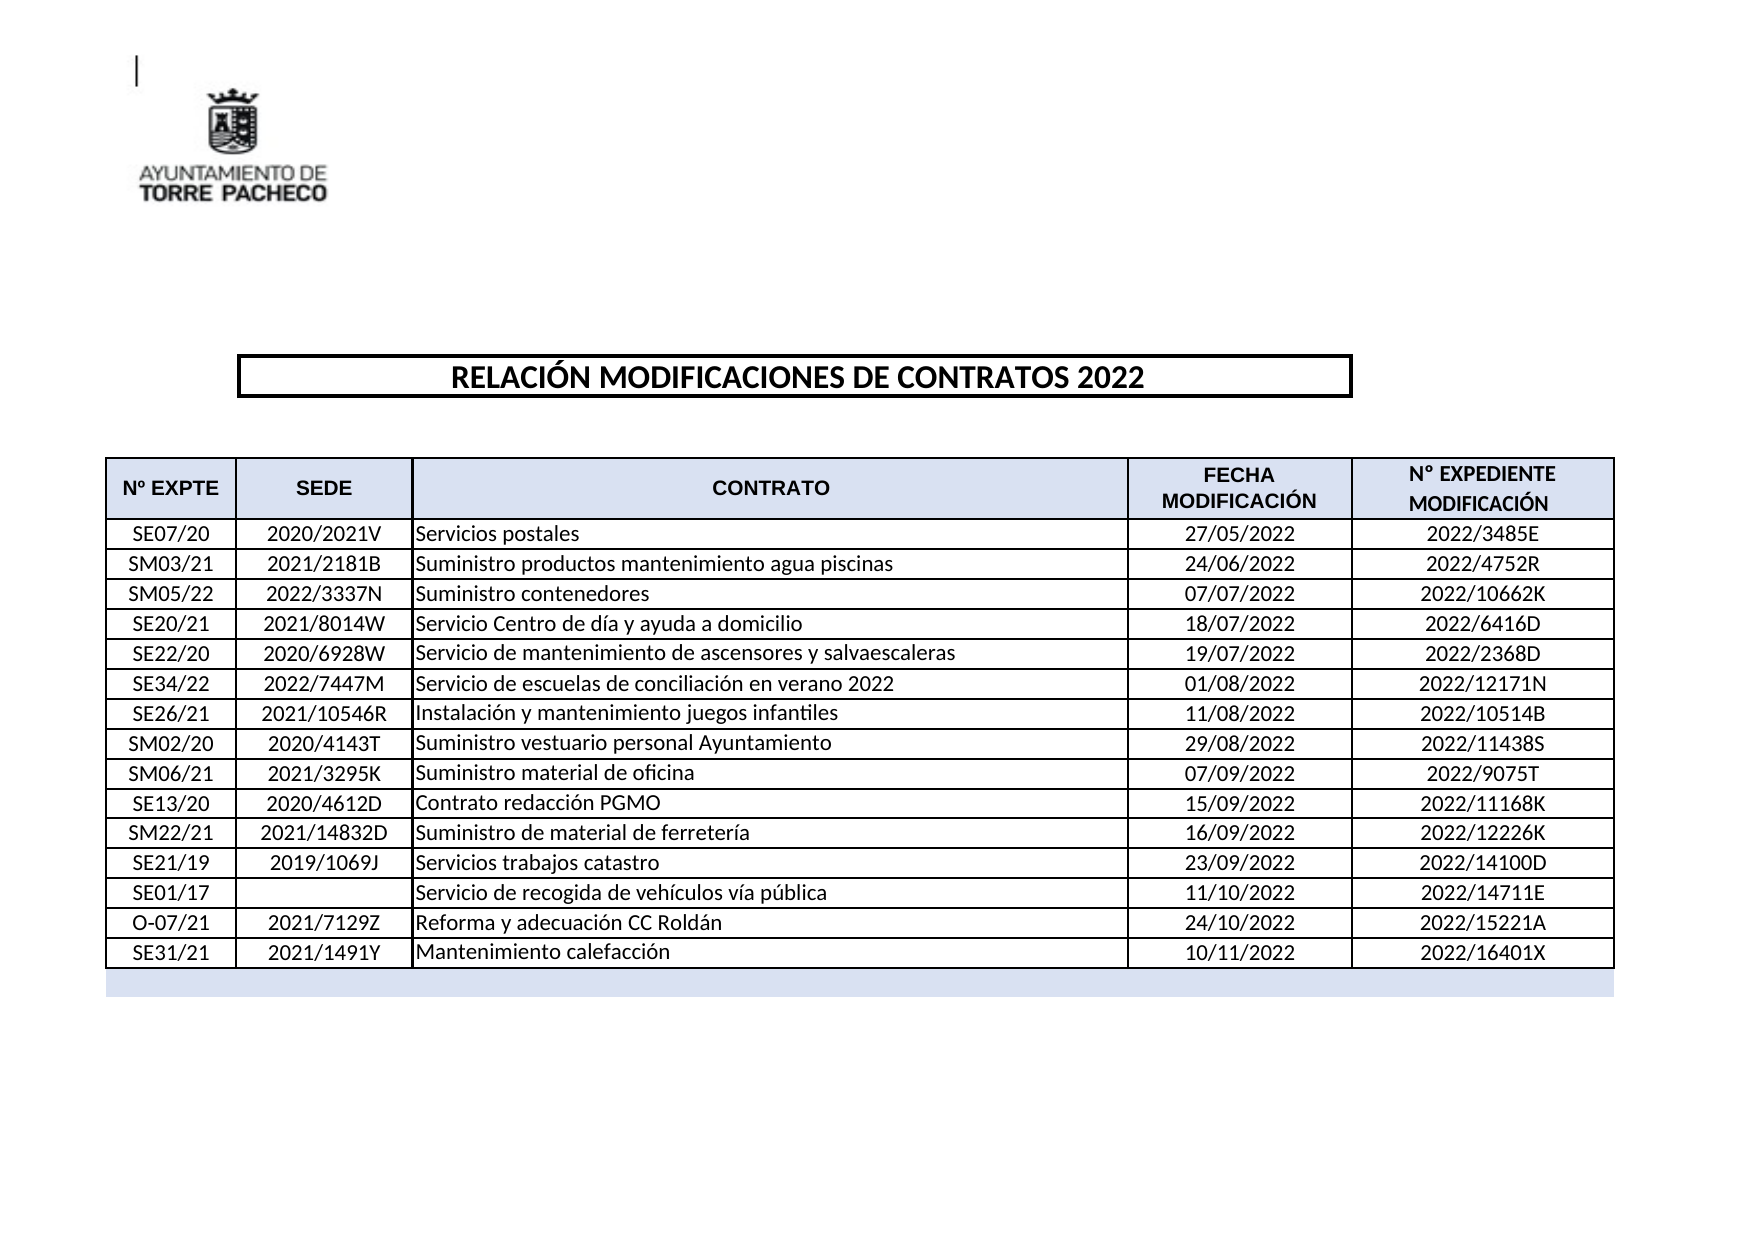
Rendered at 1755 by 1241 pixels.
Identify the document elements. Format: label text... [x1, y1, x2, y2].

table_cell Suministro de material de ferretería [414, 819, 1127, 847]
table_cell O‐07/21 [107, 909, 235, 937]
table_cell 23/09/2022 [1129, 849, 1351, 877]
table_cell Servicios postales [414, 520, 1127, 548]
table_cell Servicio de mantenimiento de ascensores y salvaescaleras [414, 640, 1127, 668]
table_cell 2021/2181B [237, 550, 411, 578]
table_cell 2022/10662K [1353, 580, 1613, 608]
table_cell 2022/12171N [1353, 670, 1613, 698]
table_cell [106, 969, 1614, 997]
table_cell Suministro vestuario personal Ayuntamiento [414, 730, 1127, 757]
text RELACIÓN MODIFICACIONES DE CONTRATOS 2022 [451, 358, 1349, 394]
table_cell 18/07/2022 [1129, 610, 1351, 638]
table_cell SM02/20 [107, 730, 235, 757]
table_cell 2021/10546R [237, 700, 411, 728]
table_cell 2021/14832D [237, 819, 411, 847]
table_cell 2022/14100D [1353, 849, 1613, 877]
table_cell 29/08/2022 [1129, 730, 1351, 757]
table_cell SE21/19 [107, 849, 235, 877]
table_cell 16/09/2022 [1129, 819, 1351, 847]
table_cell 2019/1069J [237, 849, 411, 877]
table_cell 2020/2021V [237, 520, 411, 548]
table_cell 2020/4612D [237, 790, 411, 817]
table_cell Reforma y adecuación CC Roldán [414, 909, 1127, 937]
table_header CONTRATO [414, 459, 1127, 518]
table_cell Servicio Centro de día y ayuda a domicilio [414, 610, 1127, 638]
table_cell 24/06/2022 [1129, 550, 1351, 578]
table_cell 2021/1491Y [237, 939, 411, 967]
table_cell 07/09/2022 [1129, 760, 1351, 787]
table_cell SE26/21 [107, 700, 235, 728]
table_cell SE01/17 [107, 879, 235, 907]
table_cell SM05/22 [107, 580, 235, 608]
table_cell 2021/7129Z [237, 909, 411, 937]
table_cell 19/07/2022 [1129, 640, 1351, 668]
table_cell Suministro material de oficina [414, 760, 1127, 787]
table_cell 2021/3295K [237, 760, 411, 787]
table_cell [237, 879, 411, 907]
table_cell 2022/2368D [1353, 640, 1613, 668]
table_cell SE13/20 [107, 790, 235, 817]
table_cell 2022/11438S [1353, 730, 1613, 757]
table_cell Servicio de escuelas de conciliación en verano 2022 [414, 670, 1127, 698]
table_cell Mantenimiento calefacción [414, 939, 1127, 967]
table_cell 2022/3337N [237, 580, 411, 608]
table_cell Suministro productos mantenimiento agua piscinas [414, 550, 1127, 578]
table_cell 24/10/2022 [1129, 909, 1351, 937]
table_cell 01/08/2022 [1129, 670, 1351, 698]
table_cell SE20/21 [107, 610, 235, 638]
table_cell 27/05/2022 [1129, 520, 1351, 548]
table_cell 2022/3485E [1353, 520, 1613, 548]
table_cell SM06/21 [107, 760, 235, 787]
table_cell 11/10/2022 [1129, 879, 1351, 907]
table_cell 2022/12226K [1353, 819, 1613, 847]
table_cell SM22/21 [107, 819, 235, 847]
table_cell 2022/6416D [1353, 610, 1613, 638]
table_cell 2020/4143T [237, 730, 411, 757]
table_cell Contrato redacción PGMO [414, 790, 1127, 817]
table_cell 15/09/2022 [1129, 790, 1351, 817]
table_cell Suministro contenedores [414, 580, 1127, 608]
table_cell 11/08/2022 [1129, 700, 1351, 728]
table_cell 2022/15221A [1353, 909, 1613, 937]
table_header Nº EXPTE [107, 459, 235, 518]
table_header FECHA MODIFICACIÓN [1129, 459, 1351, 518]
table_cell 2022/10514B [1353, 700, 1613, 728]
table_cell 2022/11168K [1353, 790, 1613, 817]
table_cell 07/07/2022 [1129, 580, 1351, 608]
table_header SEDE [237, 459, 411, 518]
table_cell SE22/20 [107, 640, 235, 668]
table_cell 2022/4752R [1353, 550, 1613, 578]
table_cell 10/11/2022 [1129, 939, 1351, 967]
table_header Nº EXPEDIENTE MODIFICACIÓN [1353, 459, 1613, 518]
table_cell 2022/7447M [237, 670, 411, 698]
table_cell SE34/22 [107, 670, 235, 698]
table_cell Servicios trabajos catastro [414, 849, 1127, 877]
table_cell SE31/21 [107, 939, 235, 967]
table_cell Instalación y mantenimiento juegos infantiles [414, 700, 1127, 728]
table_cell SM03/21 [107, 550, 235, 578]
table_cell SE07/20 [107, 520, 235, 548]
table_cell 2022/9075T [1353, 760, 1613, 787]
table_cell Servicio de recogida de vehículos vía pública [414, 879, 1127, 907]
table_cell 2020/6928W [237, 640, 411, 668]
table_cell 2022/16401X [1353, 939, 1613, 967]
table_cell 2022/14711E [1353, 879, 1613, 907]
table_cell 2021/8014W [237, 610, 411, 638]
